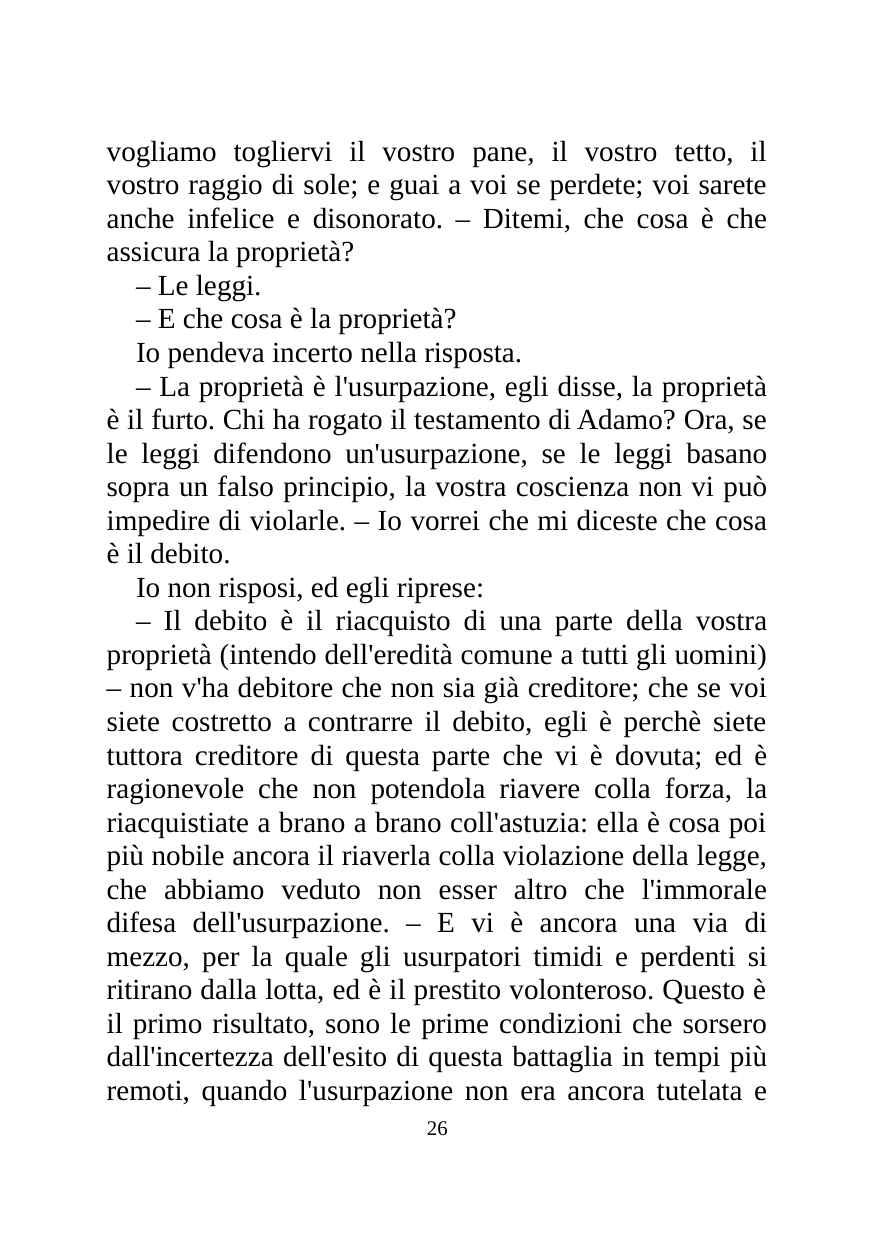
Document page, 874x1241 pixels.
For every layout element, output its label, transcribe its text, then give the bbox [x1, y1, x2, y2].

text Io pendeva incerto nella risposta. [106, 335, 768, 369]
text – Le leggi. [106, 268, 768, 302]
text – La proprietà è l'usurpazione, egli disse, la proprietà è il furto. Chi ha rogato il testamento di Adamo? Ora, se le leggi difendono un'usurpazione, se le leggi basano sopra un falso principio, la vostra coscienza non vi può impedire di violarle. – Io vorrei che mi diceste che cosa è il debito. [106, 369, 768, 570]
text vogliamo togliervi il vostro pane, il vostro tetto, il vostro raggio di sole; e guai a voi se perdete; voi sarete anche infelice e disonorato. – Ditemi, che cosa è che assicura la proprietà? [106, 134, 768, 268]
text Io non risposi, ed egli riprese: [106, 570, 768, 603]
text – Il debito è il riacquisto di una parte della vostra proprietà (intendo dell'eredità comune a tutti gli uomini) – non v'ha debitore che non sia già creditore; che se voi siete costretto a contrarre il debito, egli è perchè siete tuttora creditore di questa parte che vi è dovuta; ed è ragionevole che non potendola riavere colla forza, la riacquistiate a brano a brano coll'astuzia: ella è cosa poi più nobile ancora il riaverla colla violazione della legge, che abbiamo veduto non esser altro che l'immorale difesa dell'usurpazione. – E vi è ancora una via di mezzo, per la quale gli usurpatori timidi e perdenti si ritirano dalla lotta, ed è il prestito volonteroso. Questo è il primo risultato, sono le prime condizioni che sorsero dall'incertezza dell'esito di questa battaglia in tempi più remoti, quando l'usurpazione non era ancora tutelata e [106, 603, 768, 1107]
text – E che cosa è la proprietà? [106, 302, 768, 335]
